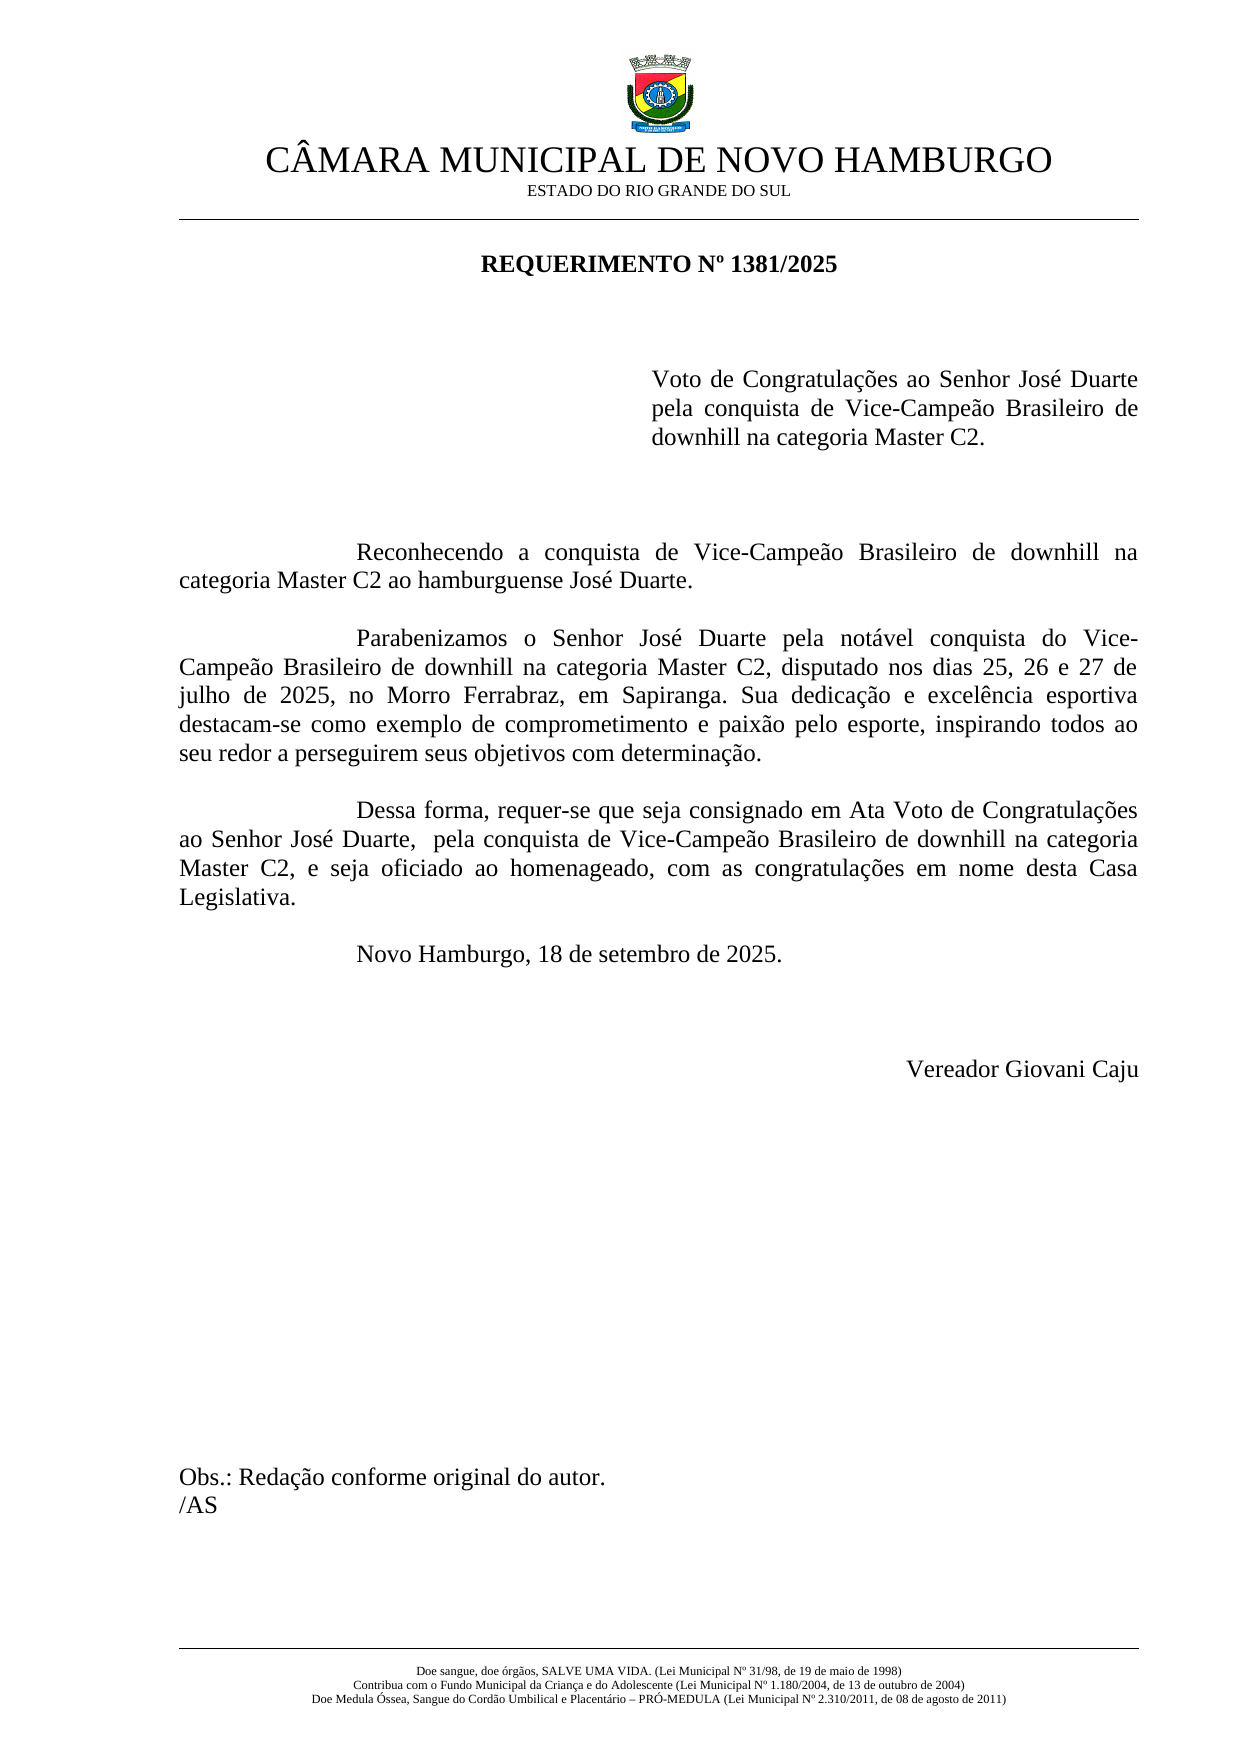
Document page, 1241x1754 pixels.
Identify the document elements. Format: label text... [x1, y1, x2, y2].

text Vereador Giovani Caju [179, 1054, 1139, 1083]
text Obs.: Redação conforme original do autor. [179, 1462, 1139, 1491]
text Novo Hamburgo, 18 de setembro de 2025. [179, 939, 1139, 968]
text Reconhecendo a conquista de Vice-Campeão Brasileiro de downhill na categoria Master C2 ao hamburguense José Duarte. [179, 537, 1139, 594]
text Parabenizamos o Senhor José Duarte pela notável conquista do Vice-Campeão Brasileiro de downhill na categoria Master C2, disputado nos dias 25, 26 e 27 de julho de 2025, no Morro Ferrabraz, em Sapiranga. Sua dedicação e excelência esportiva destacam-se como exemplo de comprometimento e paixão pelo esporte, inspirando todos ao seu redor a perseguirem seus objetivos com determinação. [179, 623, 1139, 767]
text Voto de Congratulações ao Senhor José Duarte pela conquista de Vice-Campeão Brasileiro de downhill na categoria Master C2. [651, 364, 1139, 450]
text Dessa forma, requer-se que seja consignado em Ata Voto de Congratulações ao Senhor José Duarte, pela conquista de Vice-Campeão Brasileiro de downhill na categoria Master C2, e seja oficiado ao homenageado, com as congratulações em nome desta Casa Legislativa. [179, 795, 1139, 910]
picture [621, 48, 697, 137]
text REQUERIMENTO Nº 1381/2025 [179, 249, 1139, 278]
text /AS [179, 1491, 1139, 1519]
